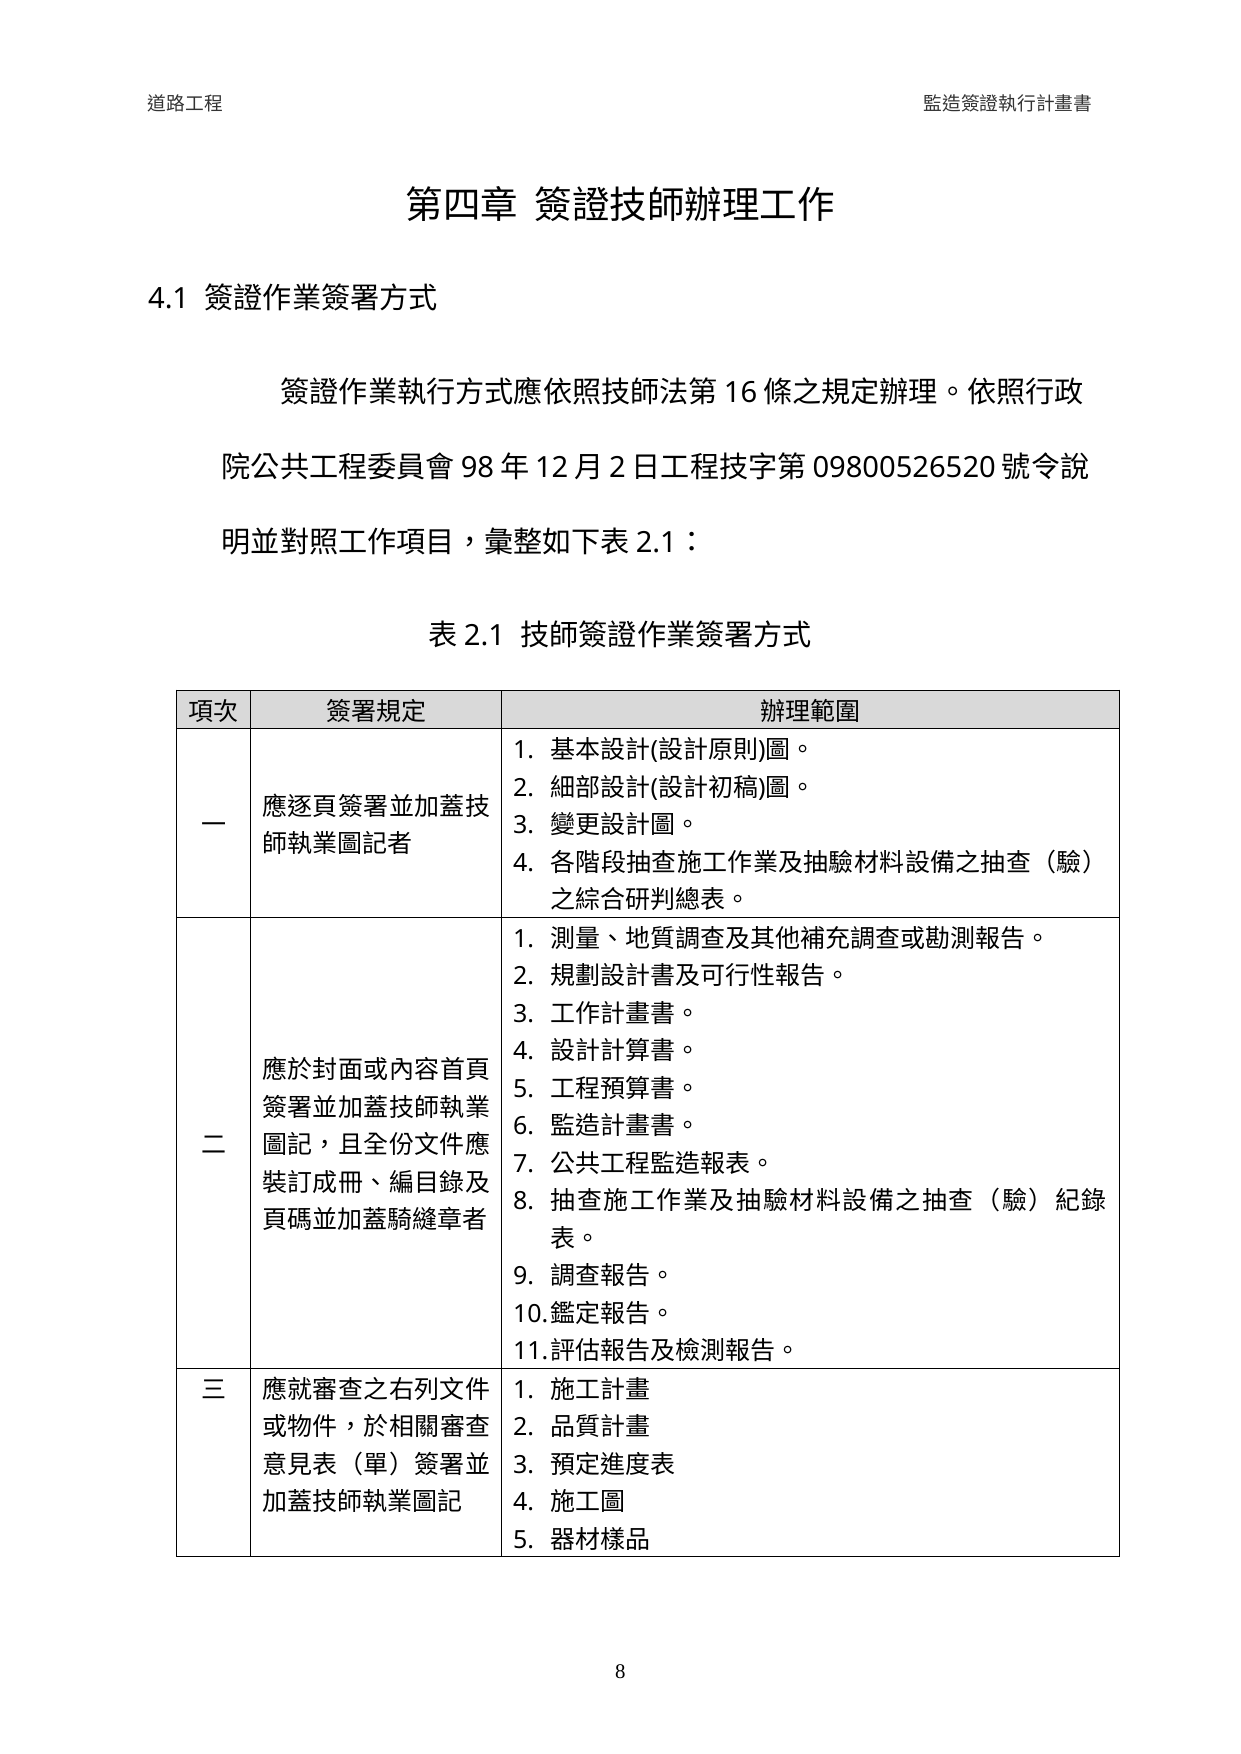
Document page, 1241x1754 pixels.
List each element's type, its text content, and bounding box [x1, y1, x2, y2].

table_cell 應於封面或內容首頁簽署並加蓋技師執業圖記，且全份文件應裝訂成冊、編目錄及頁碼並加蓋騎縫章者 [251, 918, 501, 1368]
table_cell 二 [177, 918, 250, 1368]
text 表2.1 技師簽證作業簽署方式 [148, 596, 1092, 671]
table_cell 測量、地質調查及其他補充調查或勘測報告。 規劃設計書及可行性報告。 工作計畫書。 設計計算書。 工程預算書。 監造計畫書。 公共工程監造報表。 抽查施工作業及抽驗材料設備之抽查（驗）紀錄表。 調查報告。 鑑定報告。 評估報告及檢測報告。 [502, 918, 1119, 1368]
table_cell 應就審查之右列文件或物件，於相關審查意見表（單）簽署並加蓋技師執業圖記 [251, 1369, 501, 1556]
table_cell 基本設計(設計原則)圖。 細部設計(設計初稿)圖。 變更設計圖。 各階段抽查施工作業及抽驗材料設備之抽查（驗）之綜合研判總表。 [502, 729, 1119, 917]
text 第四章 簽證技師辦理工作 [148, 164, 1092, 239]
table_cell 應逐頁簽署並加蓋技師執業圖記者 [251, 729, 501, 917]
table_cell 一 [177, 729, 250, 917]
table_header 辦理範圍 [502, 691, 1119, 728]
table_cell 三 [177, 1369, 250, 1556]
table_header 項次 [177, 691, 250, 728]
text 4.1 簽證作業簽署方式 [148, 258, 1092, 333]
text 簽證作業執行方式應依照技師法第16條之規定辦理。依照行政院公共工程委員會98年12月2日工程技字第09800526520號令說明並對照工作項目，彙整如下表2.1： [221, 352, 1092, 577]
table_cell 施工計畫 品質計畫 預定進度表 施工圖 器材樣品 材料設備 設備功能運轉測試報表 試驗報告 竣工及結算文件 [502, 1369, 1119, 1556]
table_header 簽署規定 [251, 691, 501, 728]
